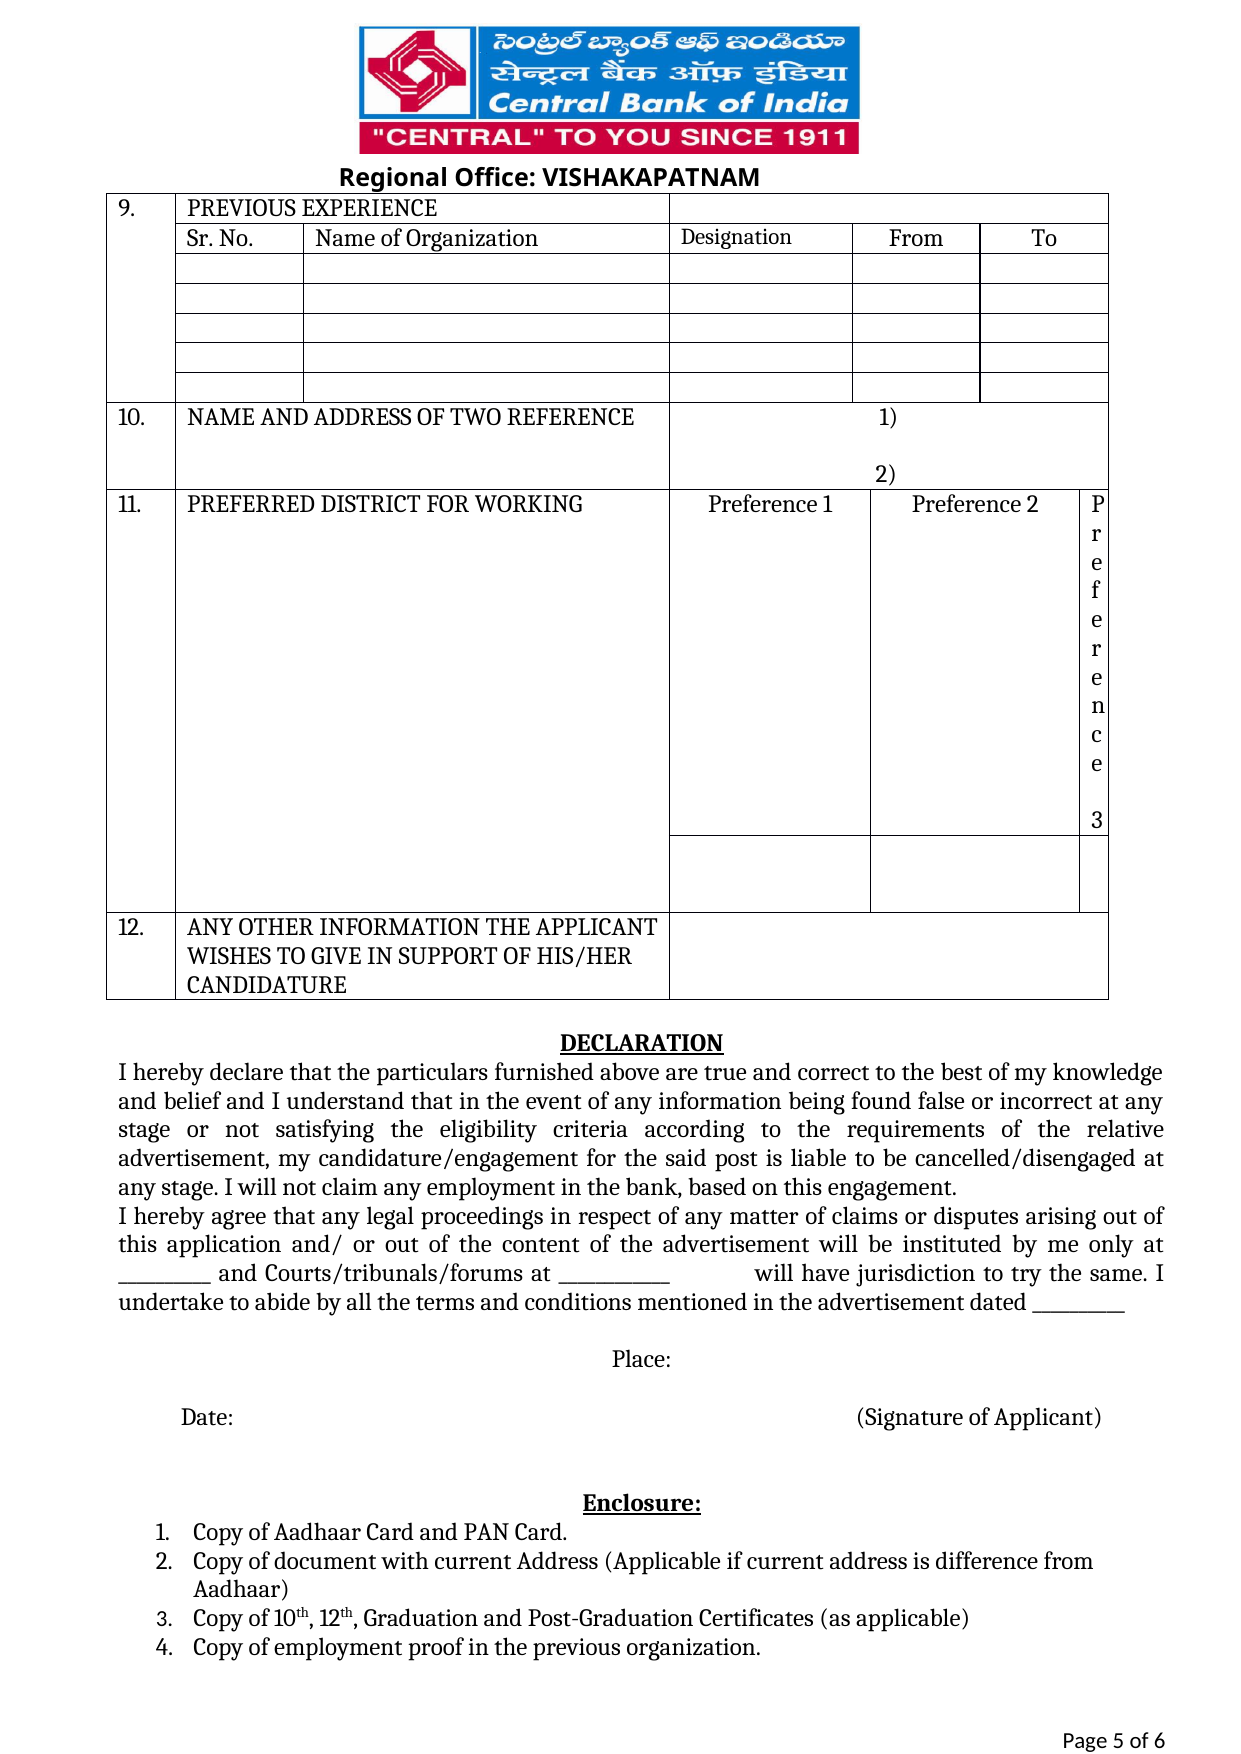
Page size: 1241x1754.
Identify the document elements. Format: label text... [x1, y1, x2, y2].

table_cell [670, 284, 852, 312]
table_cell [981, 343, 1108, 372]
table_cell [670, 343, 852, 372]
table_cell [670, 836, 870, 912]
table_cell [871, 836, 1079, 912]
text I hereby agree that any legal proceedings in respect of any matter of claims or disputes arising out of this application and/ or out of the content of the advertisement will be instituted by me only at __________ and Courts/tribunals/forums at ____________ will have jurisdiction to try the same. I undertake to abide by all the terms and conditions mentioned in the advertisement dated __________ [118, 1202, 1165, 1317]
table_header PREVIOUS EXPERIENCE [176, 194, 669, 223]
table_cell [670, 314, 852, 342]
table_cell [107, 913, 175, 999]
table_cell Sr. No. [176, 224, 303, 253]
table_cell [981, 314, 1108, 342]
table_cell Preference 2 [871, 490, 1079, 835]
table_cell [176, 284, 303, 312]
table_cell [1080, 836, 1108, 912]
table_cell NAME AND ADDRESS OF TWO REFERENCE [176, 403, 669, 489]
table_cell ANY OTHER INFORMATION THE APPLICANT WISHES TO GIVE IN SUPPORT OF HIS/HER CANDIDATURE [176, 913, 669, 999]
text Place: [118, 1345, 1165, 1374]
text Enclosure: [118, 1489, 1165, 1518]
list Copy of document with current Address (Applicable if current address is difference from Aadhaar) [156, 1547, 1165, 1604]
table_header [107, 194, 175, 402]
table_cell To [981, 224, 1108, 253]
table_cell 1) 2) [670, 403, 1108, 489]
table_cell [853, 284, 979, 312]
picture [354, 23, 863, 154]
table_cell Designation [670, 224, 852, 253]
table_cell Preference 3 [1080, 490, 1108, 835]
table_cell [304, 254, 669, 283]
table_cell [670, 254, 852, 283]
table_cell [176, 314, 303, 342]
table_cell From [853, 224, 979, 253]
table_cell [981, 284, 1108, 312]
table_cell [304, 373, 669, 402]
table_cell Name of Organization [304, 224, 669, 253]
table_cell [176, 343, 303, 372]
list Copy of employment proof in the previous organization. [156, 1633, 1165, 1662]
table_cell [176, 254, 303, 283]
table_cell [304, 343, 669, 372]
table_cell [304, 314, 669, 342]
list Copy of Aadhaar Card and PAN Card. [156, 1518, 1165, 1547]
table_cell [176, 373, 303, 402]
table_cell [670, 373, 852, 402]
table_cell [853, 314, 979, 342]
text Date: (Signature of Applicant) [118, 1374, 1165, 1432]
table_cell [304, 284, 669, 312]
table_cell [107, 490, 175, 912]
table_cell PREFERRED DISTRICT FOR WORKING [176, 490, 669, 912]
table_cell [853, 343, 979, 372]
table_cell [670, 913, 1108, 999]
list Copy of 10th, 12th, Graduation and Post-Graduation Certificates (as applicable) [156, 1604, 1165, 1633]
table_cell Preference 1 [670, 490, 870, 835]
table_cell [981, 254, 1108, 283]
table_cell [853, 373, 979, 402]
table_cell [981, 373, 1108, 402]
table_cell [107, 403, 175, 489]
table_header [670, 194, 1108, 223]
table_cell [853, 254, 979, 283]
text I hereby declare that the particulars furnished above are true and correct to the best of my knowledge and belief and I understand that in the event of any information being found false or incorrect at any stage or not satisfying the eligibility criteria according to the requirements of the relative advertisement, my candidature/engagement for the said post is liable to be cancelled/disengaged at any stage. I will not claim any employment in the bank, based on this engagement. [118, 1058, 1165, 1202]
text DECLARATION [118, 1029, 1165, 1058]
